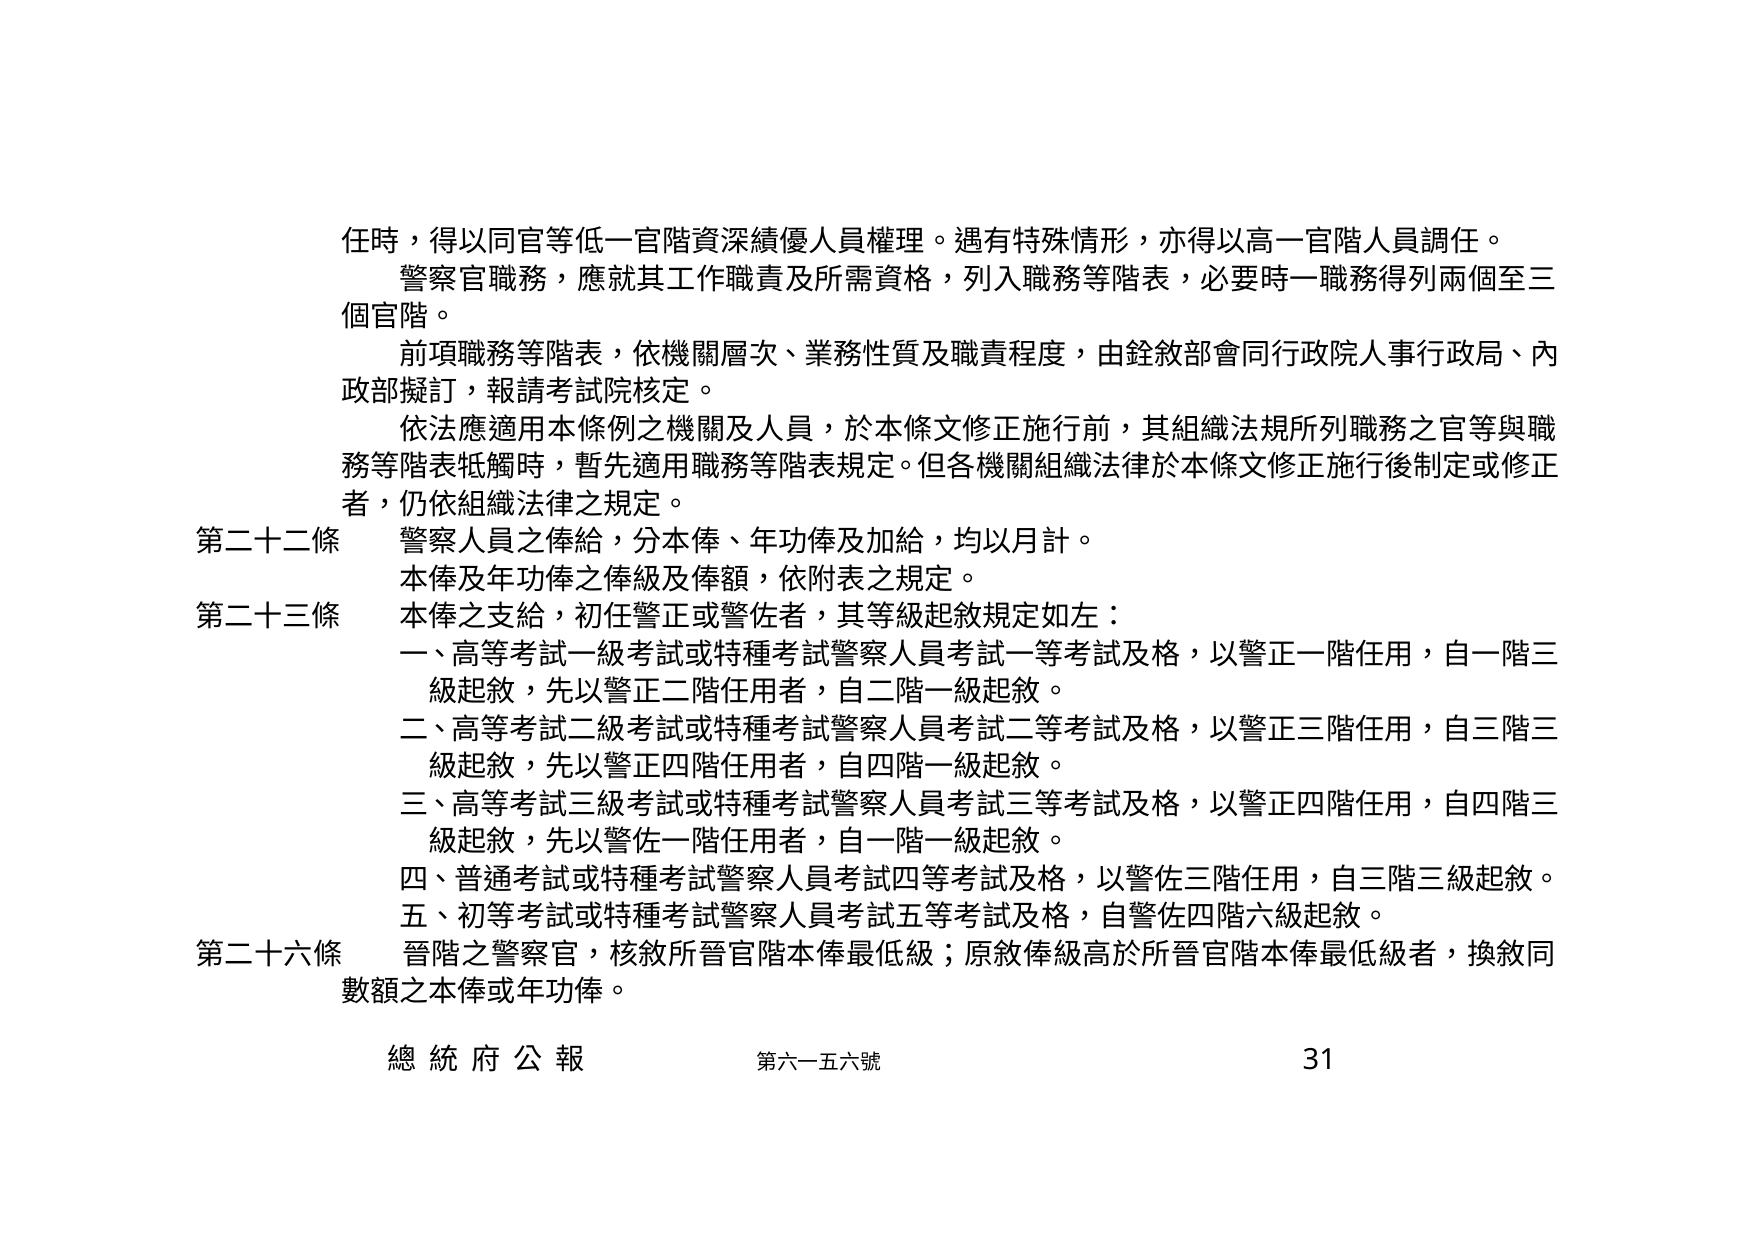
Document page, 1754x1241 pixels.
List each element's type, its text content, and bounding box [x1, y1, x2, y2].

text 三、高等考試三級考試或特種考試警察人員考試三等考試及格，以警正四階任用，自四階三級起敘，先以警佐一階任用者，自一階一級起敘。 [399, 784, 1559, 859]
text 第二十二條 警察人員之俸給，分本俸、年功俸及加給，均以月計。 [195, 522, 1559, 559]
text 任時，得以同官等低一官階資深績優人員權理。遇有特殊情形，亦得以高一官階人員調任。 [195, 222, 1559, 259]
text 四、普通考試或特種考試警察人員考試四等考試及格，以警佐三階任用，自三階三級起敘。 [399, 859, 1559, 897]
text 前項職務等階表，依機關層次、業務性質及職責程度，由銓敘部會同行政院人事行政局、內政部擬訂，報請考試院核定。 [341, 334, 1559, 409]
text 警察官職務，應就其工作職責及所需資格，列入職務等階表，必要時一職務得列兩個至三個官階。 [341, 259, 1559, 334]
text 二、高等考試二級考試或特種考試警察人員考試二等考試及格，以警正三階任用，自三階三級起敘，先以警正四階任用者，自四階一級起敘。 [399, 709, 1559, 784]
text 本俸及年功俸之俸級及俸額，依附表之規定。 [341, 559, 1559, 597]
text 五、初等考試或特種考試警察人員考試五等考試及格，自警佐四階六級起敘。 [399, 897, 1559, 934]
text 一、高等考試一級考試或特種考試警察人員考試一等考試及格，以警正一階任用，自一階三級起敘，先以警正二階任用者，自二階一級起敘。 [399, 634, 1559, 709]
text 依法應適用本條例之機關及人員，於本條文修正施行前，其組織法規所列職務之官等與職務等階表牴觸時，暫先適用職務等階表規定。但各機關組織法律於本條文修正施行後制定或修正者，仍依組織法律之規定。 [341, 409, 1559, 522]
text 第二十三條 本俸之支給，初任警正或警佐者，其等級起敘規定如左： [195, 597, 1559, 634]
text 第二十六條 晉階之警察官，核敘所晉官階本俸最低級；原敘俸級高於所晉官階本俸最低級者，換敘同數額之本俸或年功俸。 [195, 934, 1559, 1009]
